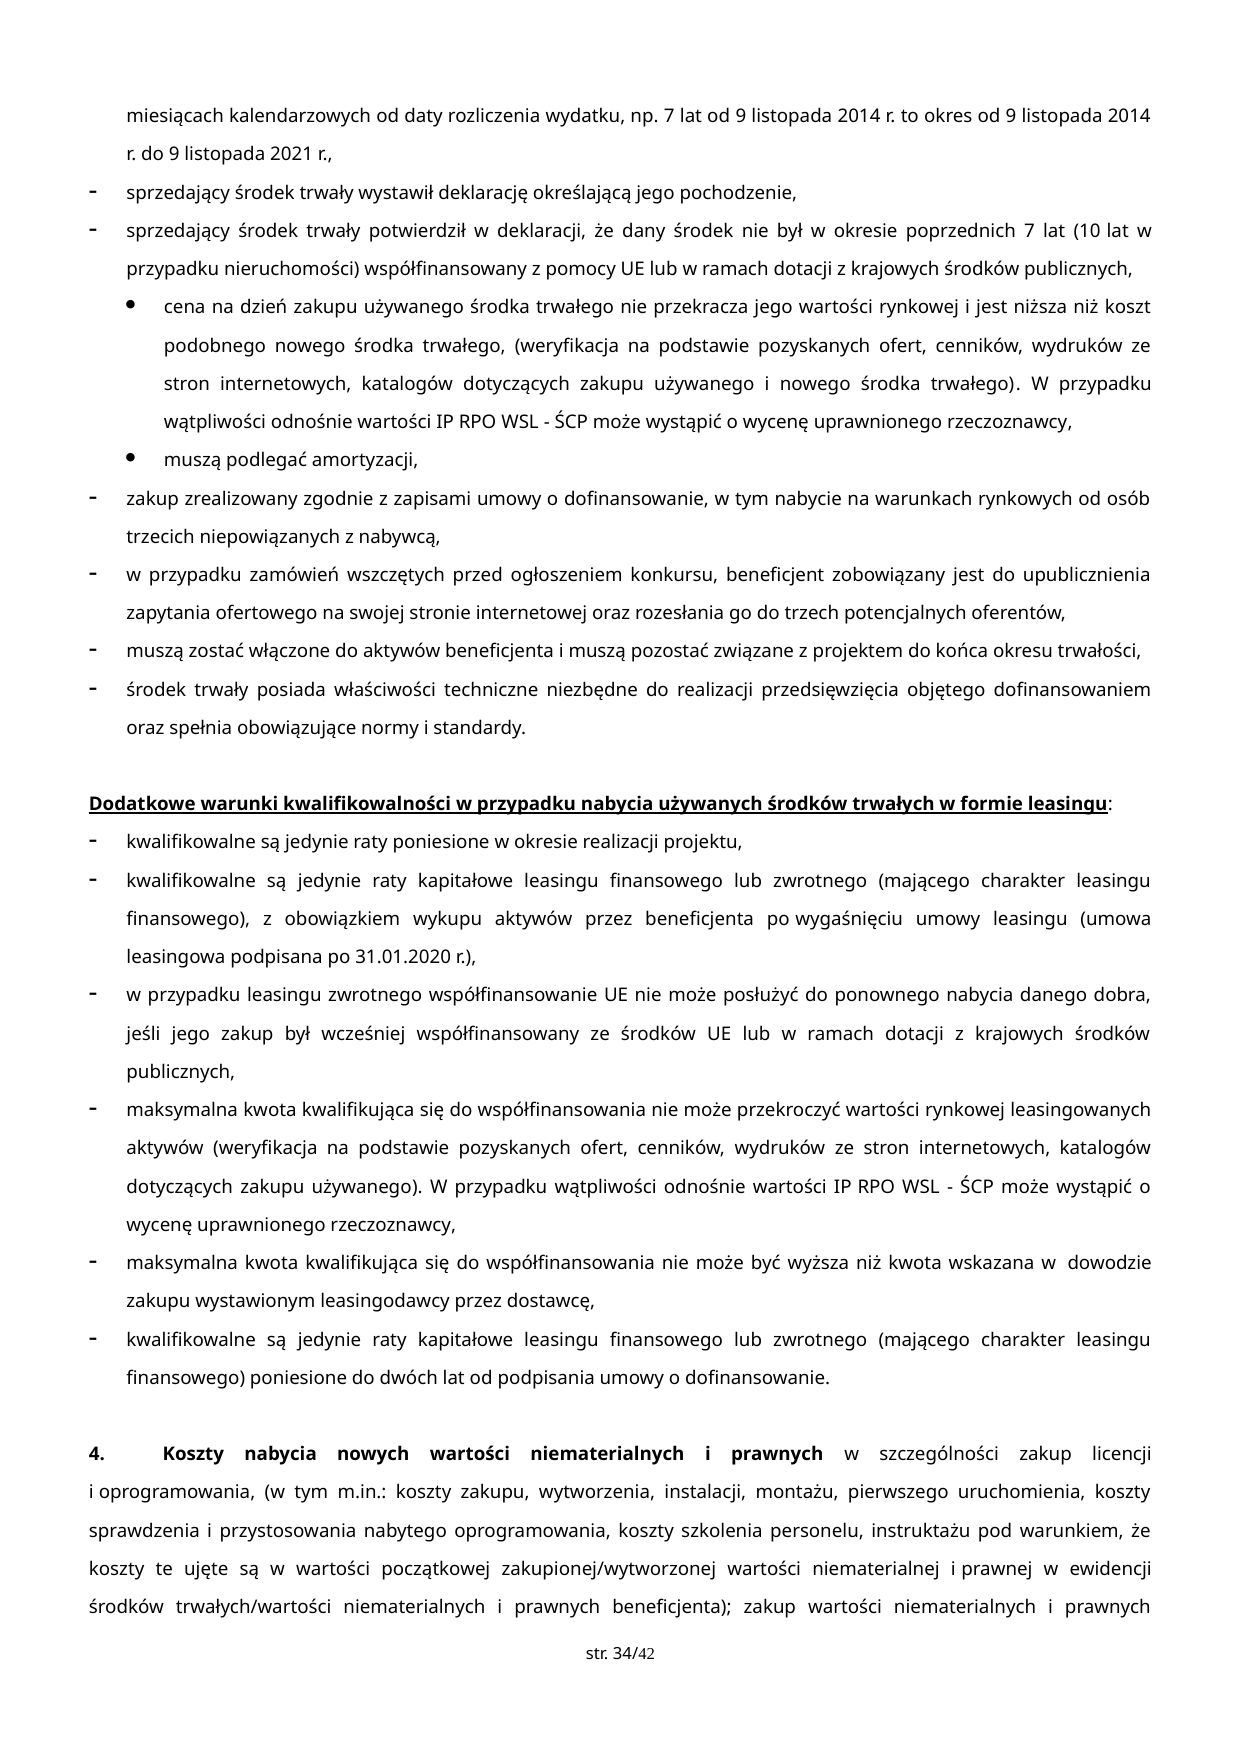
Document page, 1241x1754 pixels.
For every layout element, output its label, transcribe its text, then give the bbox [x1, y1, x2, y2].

list sprzedający środek trwały wystawił deklarację określającą jego pochodzenie, [89, 179, 1152, 204]
list zakup zrealizowany zgodnie z zapisami umowy o dofinansowanie, w tym nabycie na warunkach rynkowych od osób trzecich niepowiązanych z nabywcą, [89, 485, 1152, 548]
list cena na dzień zakupu używanego środka trwałego nie przekracza jego wartości rynkowej i jest niższa niż koszt podobnego nowego środka trwałego, (weryfikacja na podstawie pozyskanych ofert, cenników, wydruków ze stron internetowych, katalogów dotyczących zakupu używanego i nowego środka trwałego). W przypadku wątpliwości odnośnie wartości IP RPO WSL - ŚCP może wystąpić o wycenę uprawnionego rzeczoznawcy, [126, 294, 1152, 434]
list sprzedający środek trwały potwierdził w deklaracji, że dany środek nie był w okresie poprzednich 7 lat (10 lat w przypadku nieruchomości) współfinansowany z pomocy UE lub w ramach dotacji z krajowych środków publicznych, [89, 217, 1152, 281]
list muszą zostać włączone do aktywów beneficjenta i muszą pozostać związane z projektem do końca okresu trwałości, [89, 638, 1152, 663]
list Koszty nabycia nowych wartości niematerialnych i prawnych w szczególności zakup licencji i oprogramowania, (w tym m.in.: koszty zakupu, wytworzenia, instalacji, montażu, pierwszego uruchomienia, koszty sprawdzenia i przystosowania nabytego oprogramowania, koszty szkolenia personelu, instruktażu pod warunkiem, że koszty te ujęte są w wartości początkowej zakupionej/wytworzonej wartości niematerialnej i prawnej w ewidencji środków trwałych/wartości niematerialnych i prawnych beneficjenta); zakup wartości niematerialnych i prawnych [89, 1441, 1152, 1619]
list maksymalna kwota kwalifikująca się do współfinansowania nie może przekroczyć wartości rynkowej leasingowanych aktywów (weryfikacja na podstawie pozyskanych ofert, cenników, wydruków ze stron internetowych, katalogów dotyczących zakupu używanego). W przypadku wątpliwości odnośnie wartości IP RPO WSL - ŚCP może wystąpić o wycenę uprawnionego rzeczoznawcy, [89, 1096, 1152, 1237]
list w przypadku leasingu zwrotnego współfinansowanie UE nie może posłużyć do ponownego nabycia danego dobra, jeśli jego zakup był wcześniej współfinansowany ze środków UE lub w ramach dotacji z krajowych środków publicznych, [89, 982, 1152, 1084]
list w przypadku zamówień wszczętych przed ogłoszeniem konkursu, beneficjent zobowiązany jest do upublicznienia zapytania ofertowego na swojej stronie internetowej oraz rozesłania go do trzech potencjalnych oferentów, [89, 561, 1152, 625]
list kwalifikowalne są jedynie raty poniesione w okresie realizacji projektu, [89, 829, 1152, 854]
list środek trwały posiada właściwości techniczne niezbędne do realizacji przedsięwzięcia objętego dofinansowaniem oraz spełnia obowiązujące normy i standardy. [89, 676, 1152, 740]
text Dodatkowe warunki kwalifikowalności w przypadku nabycia używanych środków trwałych w formie leasingu: [89, 791, 1152, 816]
list kwalifikowalne są jedynie raty kapitałowe leasingu finansowego lub zwrotnego (mającego charakter leasingu finansowego) poniesione do dwóch lat od podpisania umowy o dofinansowanie. [89, 1326, 1152, 1389]
list miesiącach kalendarzowych od daty rozliczenia wydatku, np. 7 lat od 9 listopada 2014 r. to okres od 9 listopada 2014 r. do 9 listopada 2021 r., [89, 102, 1152, 166]
list maksymalna kwota kwalifikująca się do współfinansowania nie może być wyższa niż kwota wskazana w dowodzie zakupu wystawionym leasingodawcy przez dostawcę, [89, 1249, 1152, 1313]
list kwalifikowalne są jedynie raty kapitałowe leasingu finansowego lub zwrotnego (mającego charakter leasingu finansowego), z obowiązkiem wykupu aktywów przez beneficjenta po wygaśnięciu umowy leasingu (umowa leasingowa podpisana po 31.01.2020 r.), [89, 867, 1152, 969]
list muszą podlegać amortyzacji, [126, 447, 1152, 472]
